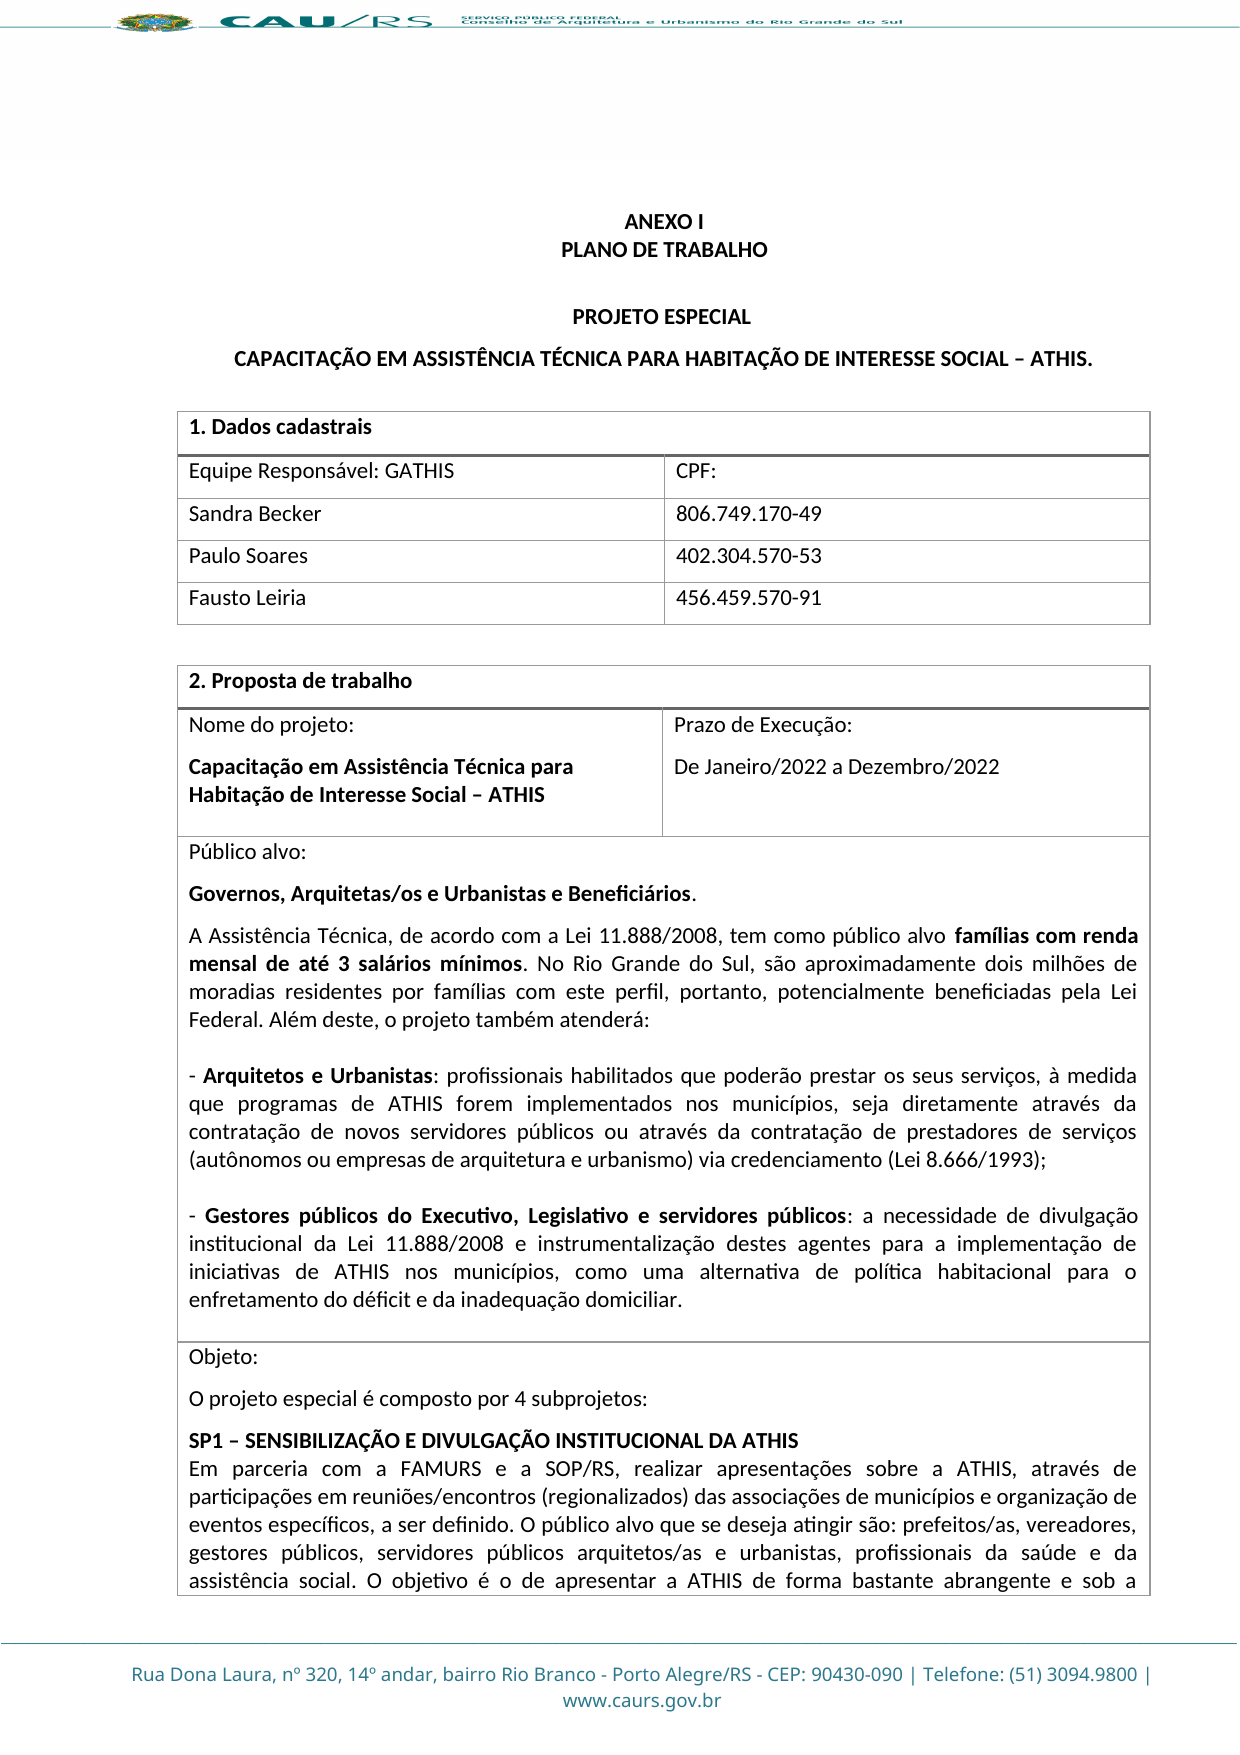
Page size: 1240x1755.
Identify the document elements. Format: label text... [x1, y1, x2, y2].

table_header 2. Proposta de trabalho [178, 666, 1149, 707]
table_cell Objeto: O projeto especial é composto por 4 subprojetos: SP1 – SENSIBILIZAÇÃO E DIVULGAÇÃO INSTITUCIONAL DA ATHIS Em parceria com a FAMURS e a SOP/RS, realizar apresentações sobre a ATHIS, através de participações em reuniões/encontros (regionalizados) das associações de municípios e organização de eventos específicos, a ser definido. O público alvo que se deseja atingir são: prefeitos/as, vereadores, gestores públicos, servidores públicos arquitetos/as e urbanistas, profissionais da saúde e da assistência social. O objetivo é o de apresentar a ATHIS de forma bastante abrangente e sob a [178, 1343, 1149, 1594]
text PROJETO ESPECIAL [177, 302, 1152, 330]
table_cell 806.749.170-49 [665, 499, 1149, 540]
table_cell Sandra Becker [178, 499, 664, 540]
table_cell Paulo Soares [178, 541, 664, 582]
text CAPACITAÇÃO EM ASSISTÊNCIA TÉCNICA PARA HABITAÇÃO DE INTERESSE SOCIAL – ATHIS. [177, 344, 1151, 372]
table_cell Fausto Leiria [178, 583, 664, 624]
table_cell 456.459.570-91 [665, 583, 1149, 624]
text PLANO DE TRABALHO [177, 235, 1152, 263]
table_cell 402.304.570-53 [665, 541, 1149, 582]
table_cell CPF: [665, 457, 1149, 498]
text ANEXO I [177, 207, 1151, 235]
table_header 1. Dados cadastrais [178, 412, 1149, 453]
table_cell Prazo de Execução: De Janeiro/2022 a Dezembro/2022 [663, 710, 1149, 836]
table_cell Equipe Responsável: GATHIS [178, 457, 664, 498]
table_cell Nome do projeto: Capacitação em Assistência Técnica para Habitação de Interesse Social – ATHIS [178, 710, 662, 836]
table_cell Público alvo: Governos, Arquitetas/os e Urbanistas e Beneficiários. A Assistência Técnica, de acordo com a Lei 11.888/2008, tem como público alvo famílias com renda mensal de até 3 salários mínimos. No Rio Grande do Sul, são aproximadamente dois milhões de moradias residentes por famílias com este perfil, portanto, potencialmente beneficiadas pela Lei Federal. Além deste, o projeto também atenderá: - Arquitetos e Urbanistas: profissionais habilitados que poderão prestar os seus serviços, à medida que programas de ATHIS forem implementados nos municípios, seja diretamente através da contratação de novos servidores públicos ou através da contratação de prestadores de serviços (autônomos ou empresas de arquitetura e urbanismo) via credenciamento (Lei 8.666/1993); - Gestores públicos do Executivo, Legislativo e servidores públicos: a necessidade de divulgação institucional da Lei 11.888/2008 e instrumentalização destes agentes para a implementação de iniciativas de ATHIS nos municípios, como uma alternativa de política habitacional para o enfretamento do déficit e da inadequação domiciliar. [178, 837, 1149, 1341]
